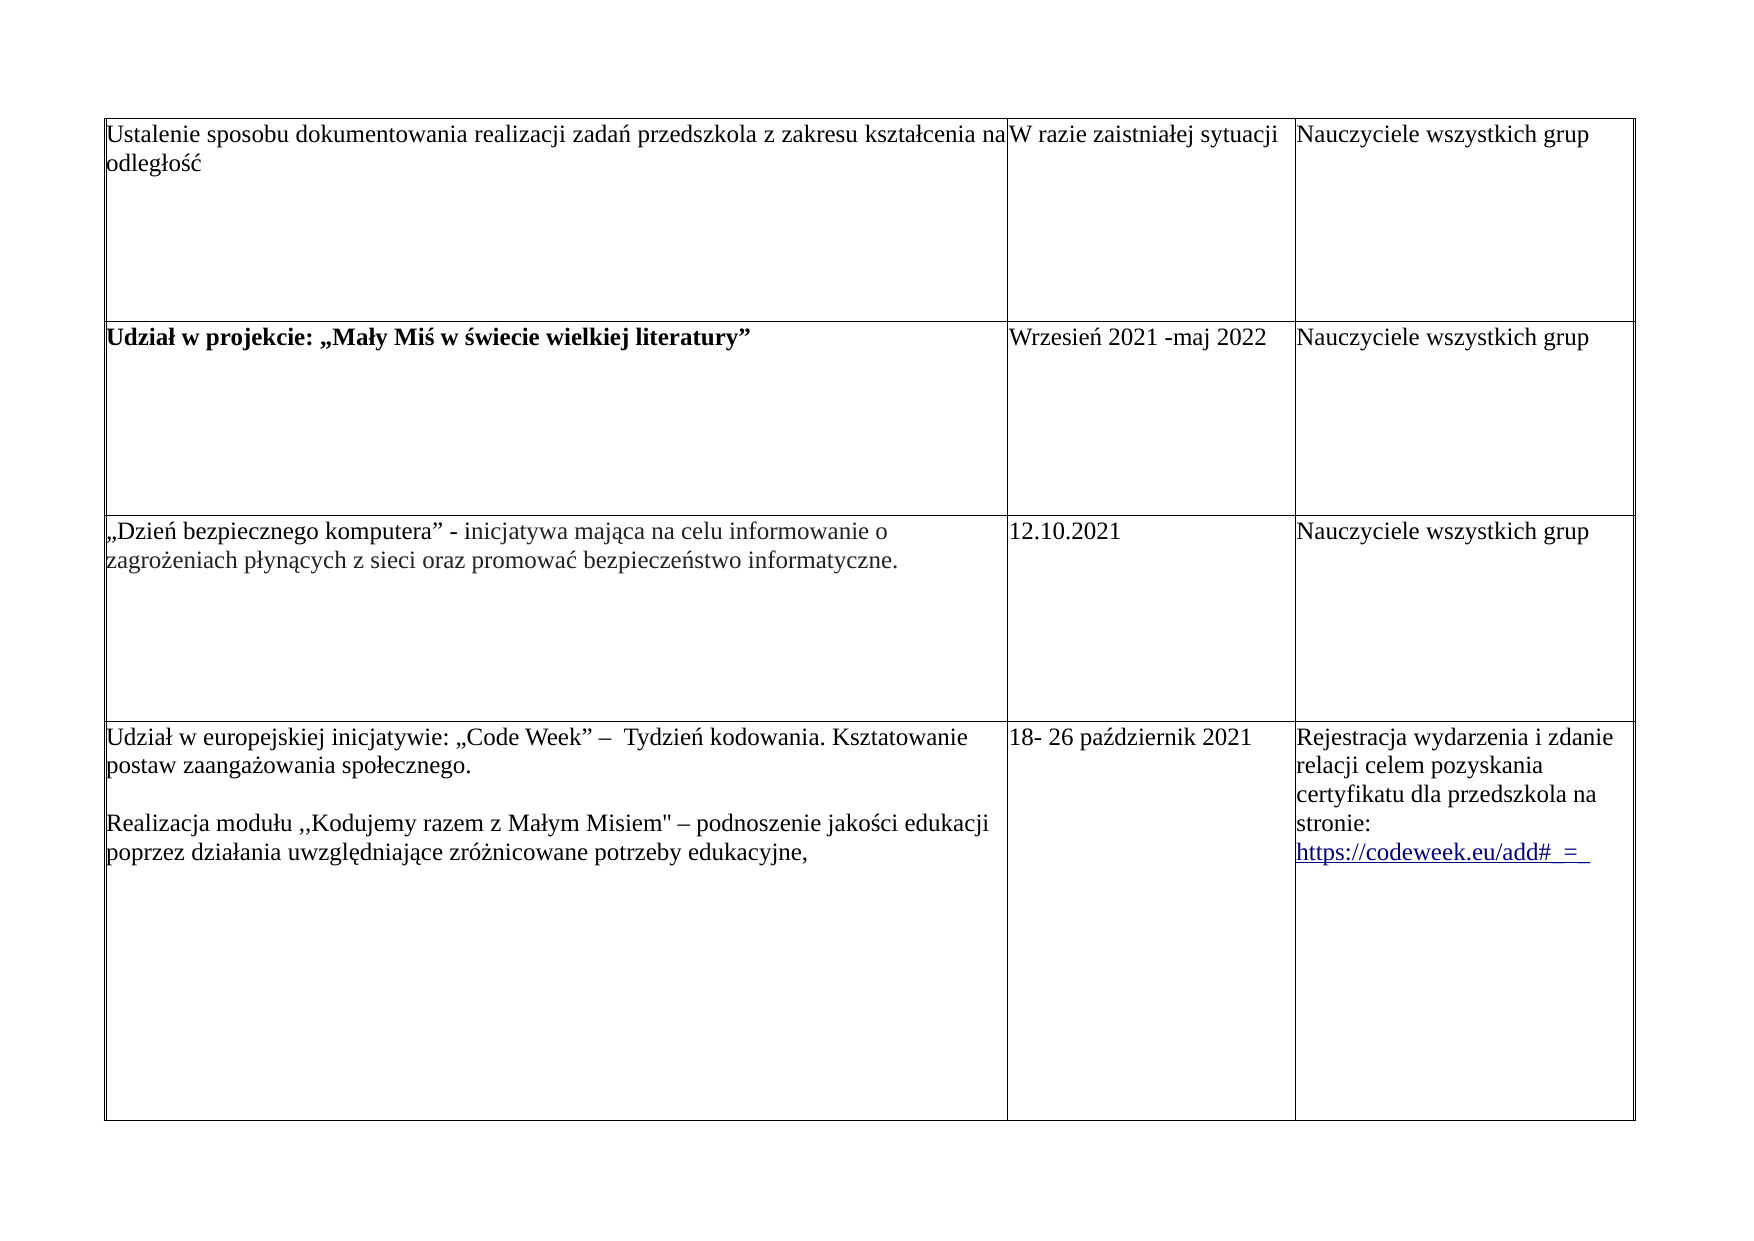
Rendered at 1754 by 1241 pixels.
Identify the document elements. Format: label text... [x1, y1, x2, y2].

table_cell Nauczyciele wszystkich grup [1296, 516, 1633, 721]
table_cell Wrzesień 2021 -maj 2022 [1008, 322, 1295, 515]
table_cell 18- 26 październik 2021 [1008, 722, 1295, 1120]
table_cell Udział w projekcie: „Mały Miś w świecie wielkiej literatury” [107, 322, 1007, 515]
table_cell Udział w europejskiej inicjatywie: „Code Week” – Tydzień kodowania. Ksztatowanie postaw zaangażowania społecznego. Realizacja modułu ,,Kodujemy razem z Małym Misiem'' – podnoszenie jakości edukacji poprzez działania uwzględniające zróżnicowane potrzeby edukacyjne, [107, 722, 1007, 1120]
table_cell Nauczyciele wszystkich grup [1296, 119, 1633, 321]
table_cell Ustalenie sposobu dokumentowania realizacji zadań przedszkola z zakresu kształcenia na odległość [107, 119, 1007, 321]
table_cell Nauczyciele wszystkich grup [1296, 322, 1633, 515]
table_cell „Dzień bezpiecznego komputera” - inicjatywa mająca na celu informowanie o zagrożeniach płynących z sieci oraz promować bezpieczeństwo informatyczne. [107, 516, 1007, 721]
table_cell 12.10.2021 [1008, 516, 1295, 721]
table_cell Rejestracja wydarzenia i zdanie relacji celem pozyskania certyfikatu dla przedszkola na stronie: https://codeweek.eu/add#_=_ [1296, 722, 1633, 1120]
table_cell W razie zaistniałej sytuacji [1008, 119, 1295, 321]
